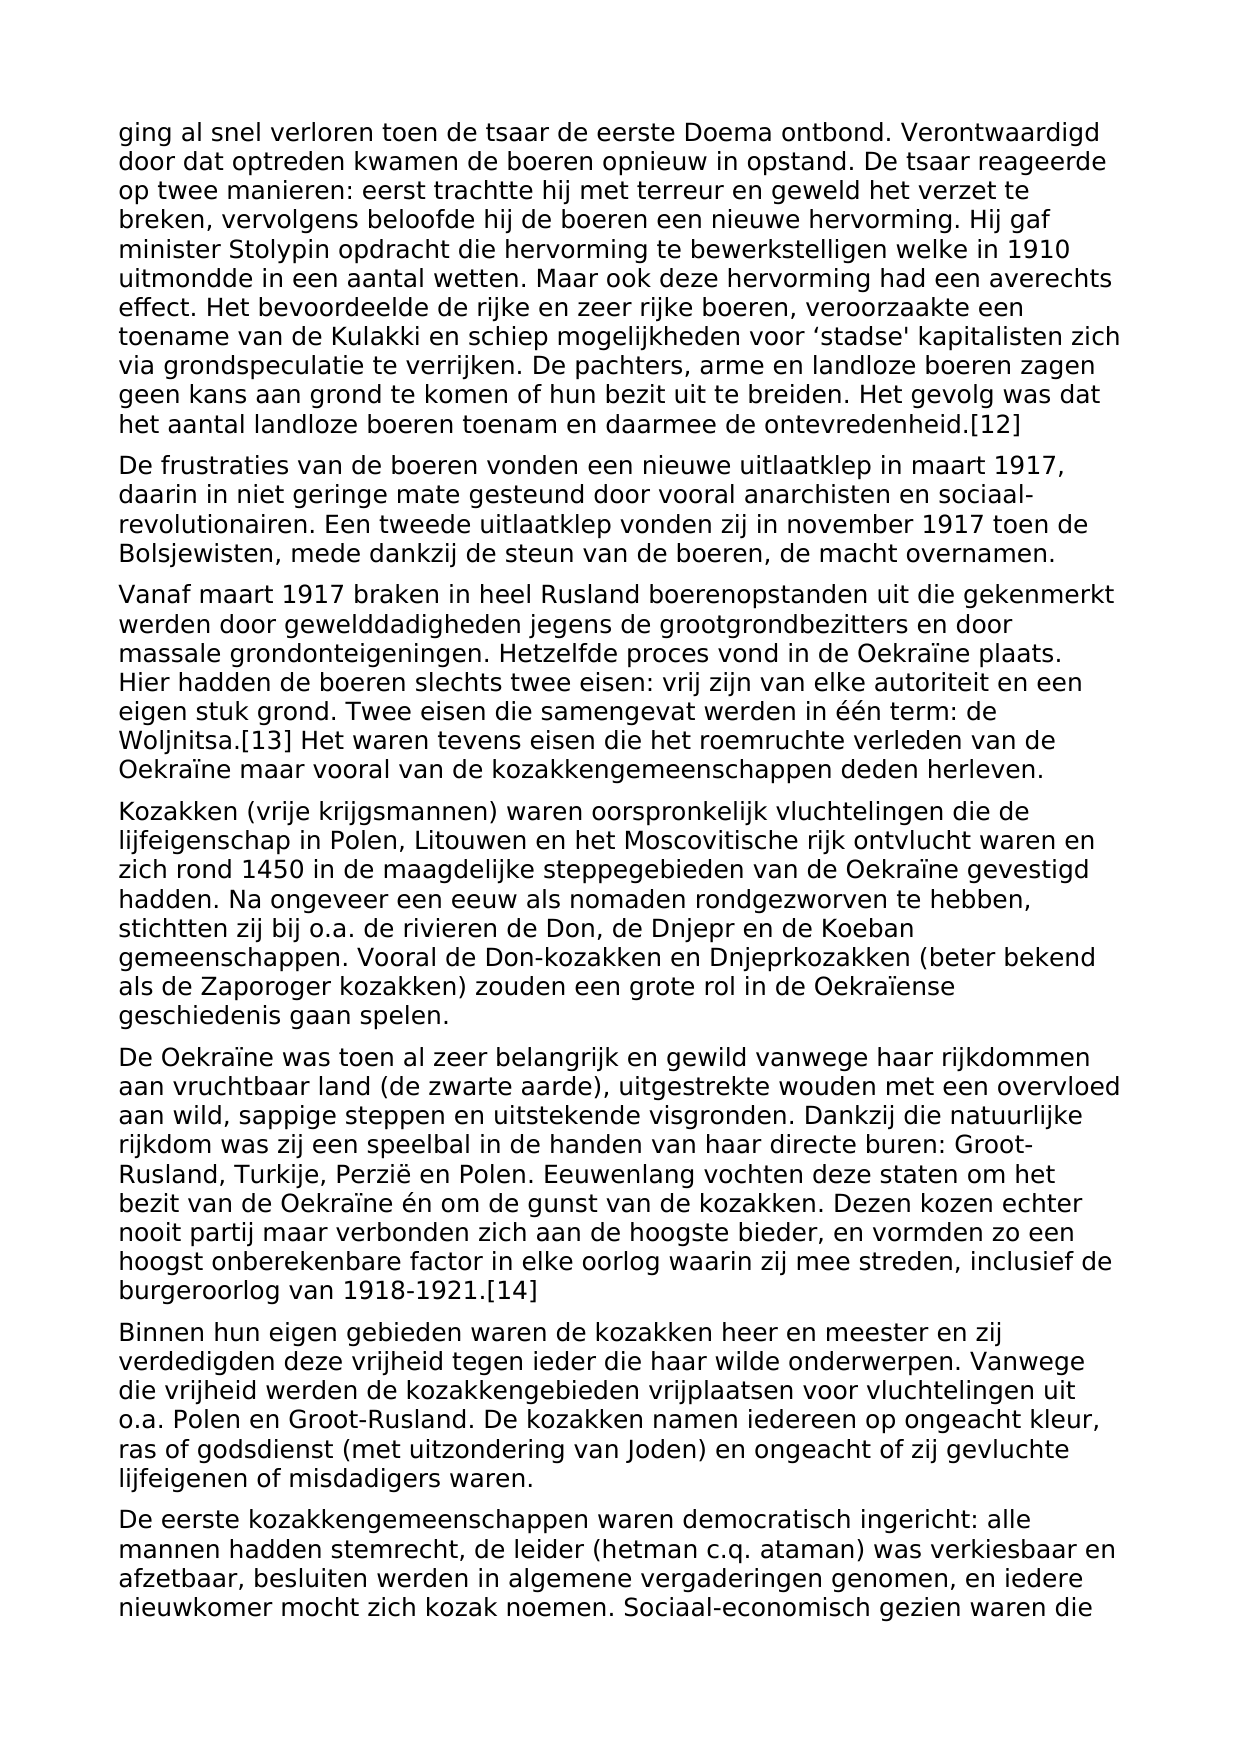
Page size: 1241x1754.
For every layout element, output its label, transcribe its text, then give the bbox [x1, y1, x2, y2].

text De eerste kozakkengemeenschappen waren democratisch ingericht: alle mannen hadden stemrecht, de leider (hetman c.q. ataman) was verkiesbaar en afzetbaar, besluiten werden in algemene vergaderingen genomen, en iedere nieuwkomer mocht zich kozak noemen. Sociaal-economisch gezien waren die [118, 1506, 1122, 1622]
text Kozakken (vrije krijgsmannen) waren oorspronkelijk vluchtelingen die de lijfeigenschap in Polen, Litouwen en het Moscovitische rijk ontvlucht waren en zich rond 1450 in de maagdelijke steppegebieden van de Oekraïne gevestigd hadden. Na ongeveer een eeuw als nomaden rondgezworven te hebben, stichtten zij bij o.a. de rivieren de Don, de Dnjepr en de Koeban gemeenschappen. Vooral de Don-kozakken en Dnjeprkozakken (beter bekend als de Zaporoger kozakken) zouden een grote rol in de Oekraïense geschiedenis gaan spelen. [118, 797, 1122, 1031]
text ging al snel verloren toen de tsaar de eerste Doema ontbond. Verontwaardigd door dat optreden kwamen de boeren opnieuw in opstand. De tsaar reageerde op twee manieren: eerst trachtte hij met terreur en geweld het verzet te breken, vervolgens beloofde hij de boeren een nieuwe hervorming. Hij gaf minister Stolypin opdracht die hervorming te bewerkstelligen welke in 1910 uitmondde in een aantal wetten. Maar ook deze hervorming had een averechts effect. Het bevoordeelde de rijke en zeer rijke boeren, veroorzaakte een toename van de Kulakki en schiep mogelijkheden voor ‘stadse' kapitalisten zich via grondspeculatie te verrijken. De pachters, arme en landloze boeren zagen geen kans aan grond te komen of hun bezit uit te breiden. Het gevolg was dat het aantal landloze boeren toenam en daarmee de ontevredenheid.[12] [118, 118, 1122, 439]
text Binnen hun eigen gebieden waren de kozakken heer en meester en zij verdedigden deze vrijheid tegen ieder die haar wilde onderwerpen. Vanwege die vrijheid werden de kozakkengebieden vrijplaatsen voor vluchtelingen uit o.a. Polen en Groot-Rusland. De kozakken namen iedereen op ongeacht kleur, ras of godsdienst (met uitzondering van Joden) en ongeacht of zij gevluchte lijfeigenen of misdadigers waren. [118, 1318, 1122, 1493]
text De frustraties van de boeren vonden een nieuwe uitlaatklep in maart 1917, daarin in niet geringe mate gesteund door vooral anarchisten en sociaal-revolutionairen. Een tweede uitlaatklep vonden zij in november 1917 toen de Bolsjewisten, mede dankzij de steun van de boeren, de macht overnamen. [118, 451, 1122, 568]
text De Oekraïne was toen al zeer belangrijk en gewild vanwege haar rijkdommen aan vruchtbaar land (de zwarte aarde), uitgestrekte wouden met een overvloed aan wild, sappige steppen en uitstekende visgronden. Dankzij die natuurlijke rijkdom was zij een speelbal in de handen van haar directe buren: Groot-Rusland, Turkije, Perzië en Polen. Eeuwenlang vochten deze staten om het bezit van de Oekraïne én om de gunst van de kozakken. Dezen kozen echter nooit partij maar verbonden zich aan de hoogste bieder, en vormden zo een hoogst onberekenbare factor in elke oorlog waarin zij mee streden, inclusief de burgeroorlog van 1918-1921.[14] [118, 1043, 1122, 1306]
text Vanaf maart 1917 braken in heel Rusland boerenopstanden uit die gekenmerkt werden door gewelddadigheden jegens de grootgrondbezitters en door massale grondonteigeningen. Hetzelfde proces vond in de Oekraïne plaats. Hier hadden de boeren slechts twee eisen: vrij zijn van elke autoriteit en een eigen stuk grond. Twee eisen die samengevat werden in één term: de Woljnitsa.[13] Het waren tevens eisen die het roemruchte verleden van de Oekraïne maar vooral van de kozakkengemeenschappen deden herleven. [118, 581, 1122, 785]
